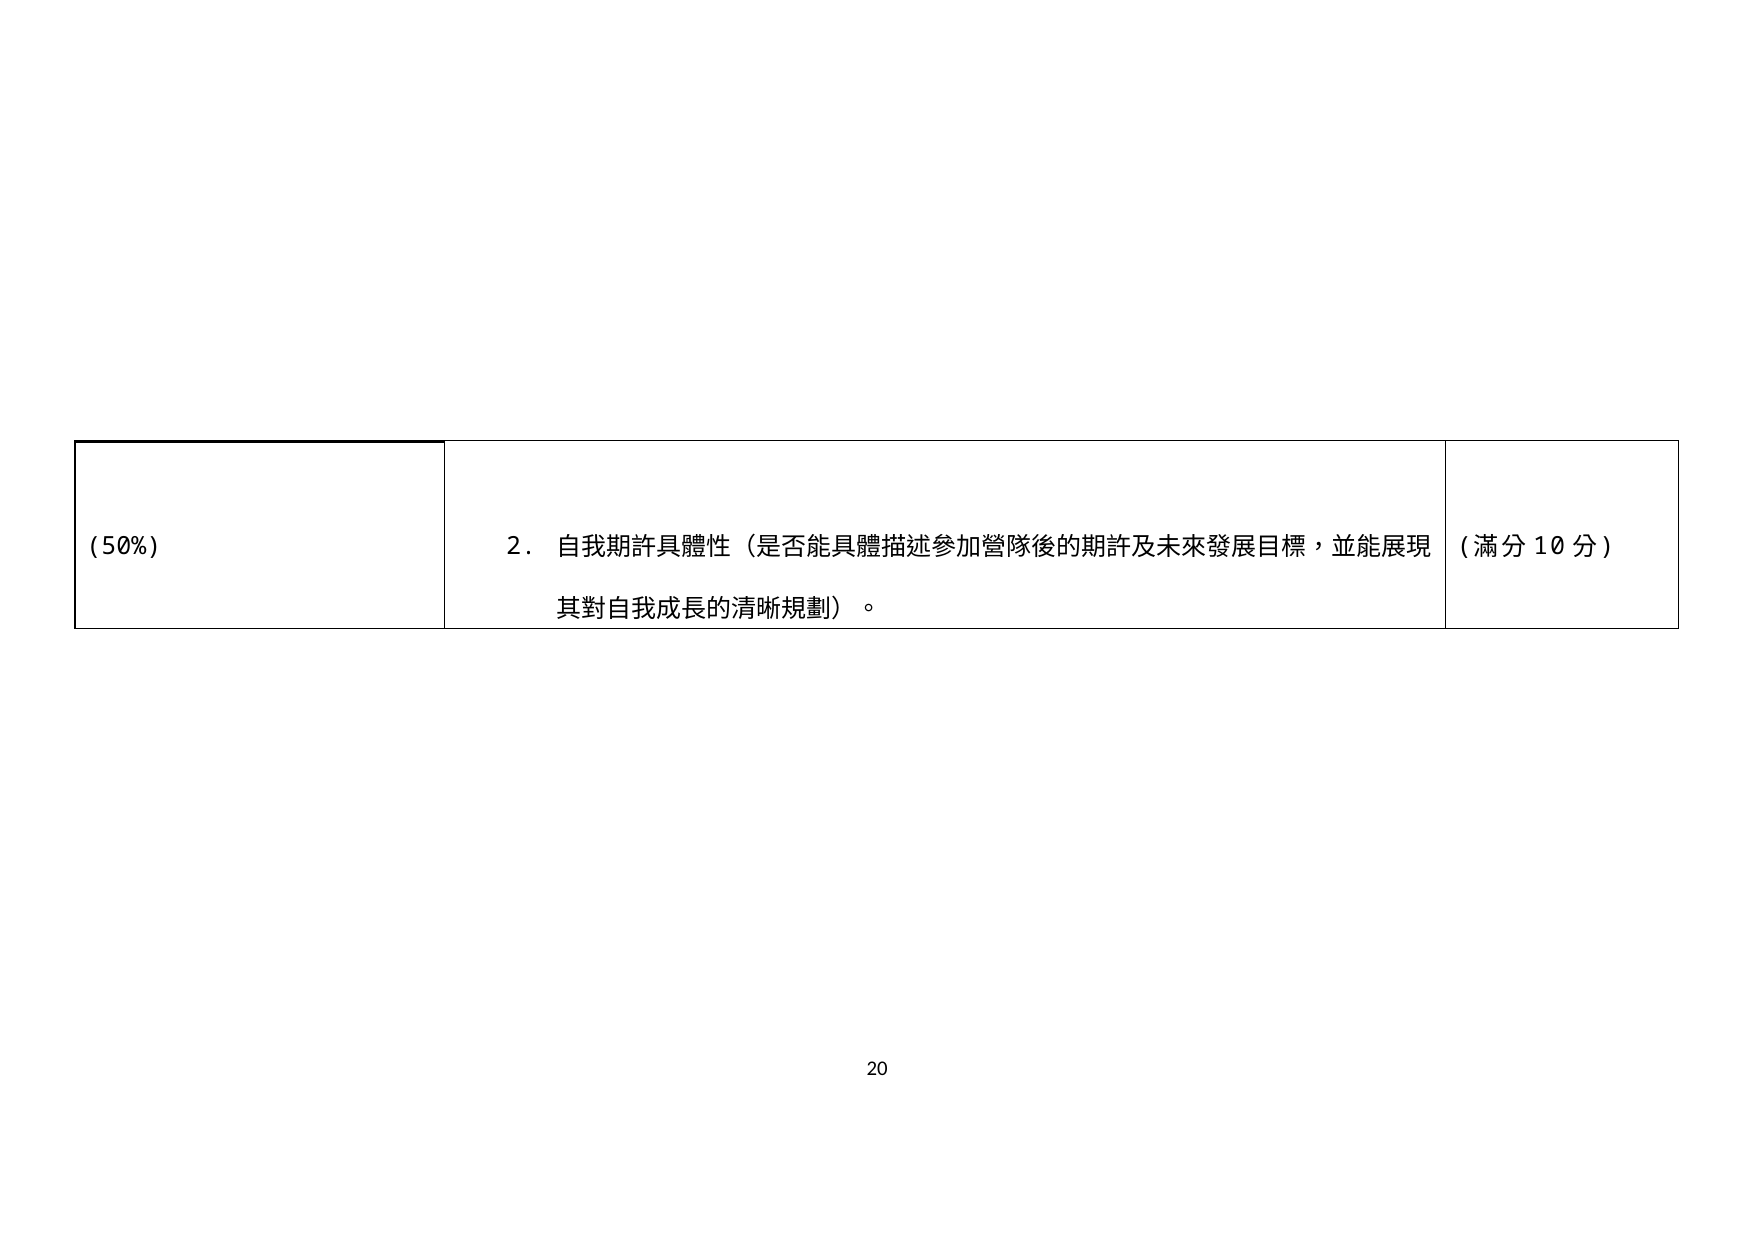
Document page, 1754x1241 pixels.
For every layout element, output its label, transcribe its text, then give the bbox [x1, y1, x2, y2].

table_cell 自我期許具體性（是否能具體描述參加營隊後的期許及未來發展目標，並能展現其對自我成長的清晰規劃）。 [445, 441, 1445, 628]
table_cell (50%) [76, 443, 444, 628]
table_cell (滿分10分) [1446, 441, 1678, 628]
